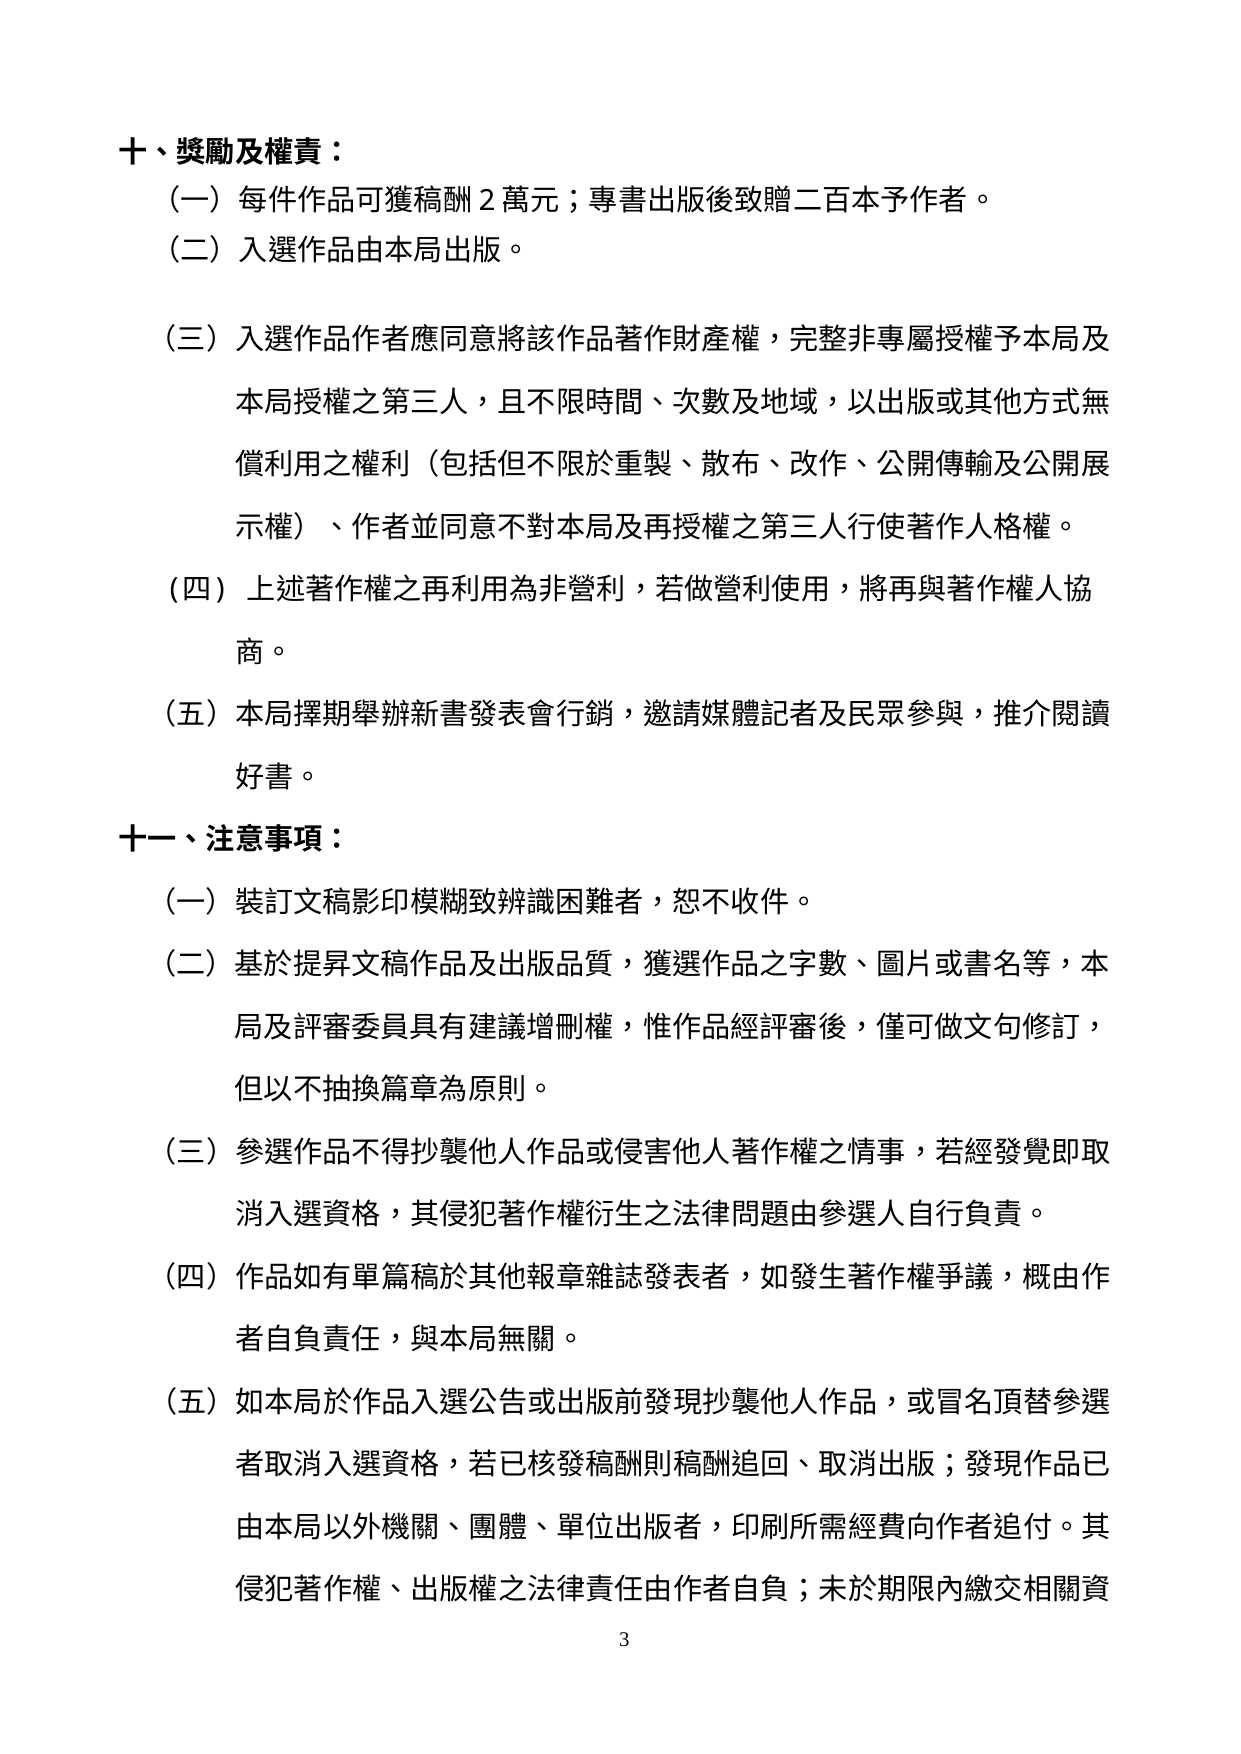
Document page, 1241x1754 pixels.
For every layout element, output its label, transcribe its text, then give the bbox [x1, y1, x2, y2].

text 十一、注意事項： [118, 795, 1122, 858]
text （五）本局擇期舉辦新書發表會行銷，邀請媒體記者及民眾參與，推介閱讀好書。 [147, 670, 1122, 795]
text （四）作品如有單篇稿於其他報章雜誌發表者，如發生著作權爭議，概由作者自負責任，與本局無關。 [147, 1233, 1122, 1358]
text （一）裝訂文稿影印模糊致辨識困難者，恕不收件。 [118, 858, 1122, 920]
text （五）如本局於作品入選公告或出版前發現抄襲他人作品，或冒名頂替參選者取消入選資格，若已核發稿酬則稿酬追回、取消出版；發現作品已由本局以外機關、團體、單位出版者，印刷所需經費向作者追付。其侵犯著作權、出版權之法律責任由作者自負；未於期限內繳交相關資 [148, 1358, 1122, 1608]
text （一）每件作品可獲稿酬2萬元；專書出版後致贈二百本予作者。 [151, 170, 1122, 220]
text （二）基於提昇文稿作品及出版品質，獲選作品之字數、圖片或書名等，本局及評審委員具有建議增刪權，惟作品經評審後，僅可做文句修訂，但以不抽換篇章為原則。 [147, 920, 1122, 1108]
text (四) 上述著作權之再利用為非營利，若做營利使用，將再與著作權人協商。 [147, 545, 1122, 670]
text （二）入選作品由本局出版。 [151, 220, 1122, 270]
text （三）入選作品作者應同意將該作品著作財產權，完整非專屬授權予本局及本局授權之第三人，且不限時間、次數及地域，以出版或其他方式無償利用之權利（包括但不限於重製、散布、改作、公開傳輸及公開展示權）、作者並同意不對本局及再授權之第三人行使著作人格權。 [147, 295, 1122, 545]
text （三）參選作品不得抄襲他人作品或侵害他人著作權之情事，若經發覺即取消入選資格，其侵犯著作權衍生之法律問題由參選人自行負責。 [147, 1108, 1122, 1233]
text 十、獎勵及權責： [118, 108, 1122, 170]
